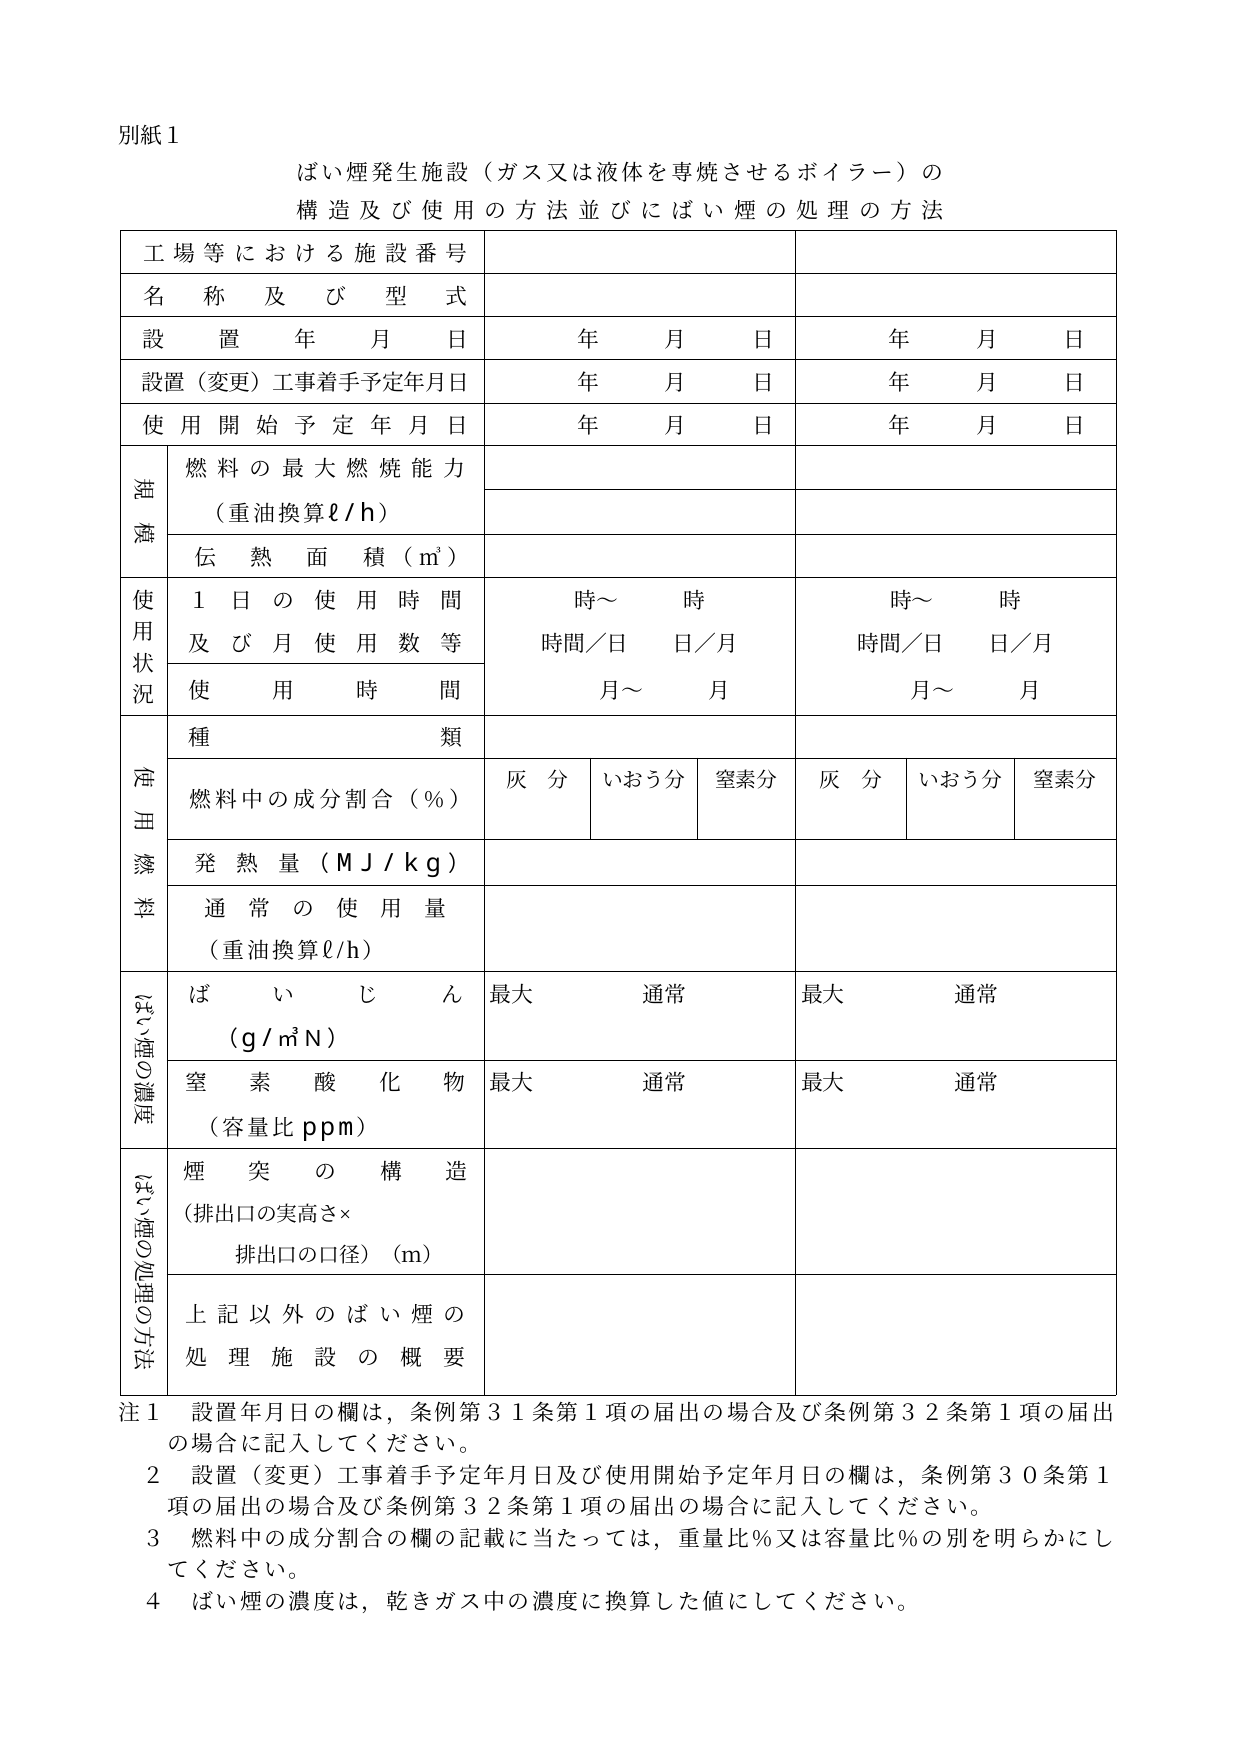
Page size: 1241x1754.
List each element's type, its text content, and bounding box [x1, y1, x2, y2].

table_header [796, 231, 1116, 273]
table_cell 年 月 日 [485, 317, 795, 359]
table_cell （g/㎥Ｎ） [168, 1014, 484, 1059]
table_cell [796, 799, 906, 839]
table_header 工場等における施設番号 [121, 231, 484, 273]
table_cell （重油換算ℓ/h） [168, 928, 484, 971]
table_cell 時～ 時 [796, 578, 1116, 620]
table_cell [485, 535, 795, 577]
table_cell 年 月 日 [796, 404, 1116, 445]
table_cell [485, 490, 795, 534]
table_cell [485, 1149, 795, 1191]
table_cell 使用開始予定年月日 [121, 404, 484, 445]
table_cell 時間／日 日／月 [796, 620, 1116, 663]
table_cell 灰 分 [485, 759, 590, 799]
text ３ 燃料中の成分割合の欄の記載に当たっては，重量比％又は容量比％の別を明らかにし [118, 1521, 1122, 1552]
table_cell [796, 886, 1116, 928]
table_cell [485, 1191, 795, 1233]
table_cell [796, 840, 1116, 885]
table_cell 使用状況 [121, 578, 167, 714]
table_cell いおう分 [591, 759, 697, 799]
table_cell 使 用 時 間 [168, 664, 484, 714]
table_cell [1015, 799, 1116, 839]
table_cell （重油換算ℓ/h） [168, 489, 484, 534]
table_cell [485, 928, 795, 971]
table_cell 年 月 日 [796, 317, 1116, 359]
table_cell [796, 274, 1116, 316]
table_cell 種 類 [168, 716, 484, 757]
table_cell 最大 通常 [796, 1061, 1116, 1103]
text 別紙１ [118, 118, 1122, 149]
table_cell 煙 突 の 構 造 [168, 1149, 484, 1191]
table_cell [485, 886, 795, 928]
text ばい煙発生施設（ガス又は液体を専焼させるボイラー）の [118, 156, 1122, 187]
table_cell 燃料の最大燃焼能力 [168, 446, 484, 488]
table_cell 規 模 [121, 446, 167, 577]
text の場合に記入してください。 [118, 1427, 1122, 1458]
table_cell [485, 716, 795, 757]
table_cell [485, 274, 795, 316]
table_cell [796, 928, 1116, 971]
table_cell [485, 446, 795, 488]
table_cell [485, 1233, 795, 1274]
text ４ ばい煙の濃度は，乾きガス中の濃度に換算した値にしてください。 [118, 1584, 1122, 1615]
text ２ 設置（変更）工事着手予定年月日及び使用開始予定年月日の欄は，条例第３０条第１ [118, 1458, 1122, 1489]
table_cell [796, 490, 1116, 534]
table_cell [698, 799, 795, 839]
table_cell いおう分 [907, 759, 1014, 799]
table_cell 及び月使用数等 [168, 620, 484, 663]
table_cell 通 常 の 使 用 量 [168, 886, 484, 928]
table_cell 灰 分 [796, 759, 906, 799]
table_cell 排出口の口径）（ｍ） [168, 1233, 484, 1274]
table_cell 燃料中の成分割合（％） [168, 759, 484, 839]
table_cell [796, 1275, 1116, 1314]
table_cell （容量比ppm） [168, 1103, 484, 1148]
text 構造及び使用の方法並びにばい煙の処理の方法 [118, 193, 1122, 224]
table_cell [485, 840, 795, 885]
table_cell 窒素分 [1015, 759, 1116, 799]
table_cell [485, 1275, 795, 1314]
table_cell 伝 熱 面 積（㎥） [168, 535, 484, 577]
table_cell [796, 1355, 1116, 1395]
table_cell （排出口の実高さ× [168, 1191, 484, 1233]
table_cell [591, 799, 697, 839]
table_cell [796, 1233, 1116, 1274]
table_cell 設置（変更）工事着手予定年月日 [121, 360, 484, 402]
table_cell 窒 素 酸 化 物 [168, 1061, 484, 1103]
table_cell [796, 1191, 1116, 1233]
table_cell 年 月 日 [796, 360, 1116, 402]
table_cell [796, 1014, 1116, 1059]
table_cell 使 用 燃 料 [121, 716, 167, 971]
text 項の届出の場合及び条例第３２条第１項の届出の場合に記入してください。 [118, 1489, 1122, 1521]
table_cell [796, 1149, 1116, 1191]
table_cell 月～ 月 [796, 663, 1116, 714]
table_cell [907, 799, 1014, 839]
table_cell [485, 1315, 795, 1355]
table_cell 設 置 年 月 日 [121, 317, 484, 359]
table_cell [485, 1014, 795, 1059]
table_cell 最大 通常 [796, 972, 1116, 1014]
table_cell 時～ 時 [485, 578, 795, 620]
table_cell 時間／日 日／月 [485, 620, 795, 663]
table_cell ばい煙の濃度 [121, 972, 167, 1148]
table_header [485, 231, 795, 273]
table_cell 発 熱 量（MJ/kg） [168, 840, 484, 885]
table_cell 窒素分 [698, 759, 795, 799]
table_cell 名 称 及 び 型 式 [121, 274, 484, 316]
table_cell 年 月 日 [485, 360, 795, 402]
table_cell [485, 1355, 795, 1395]
table_cell [485, 799, 590, 839]
table_cell [796, 535, 1116, 577]
table_cell 最大 通常 [485, 972, 795, 1014]
table_cell 上記以外のばい煙の 処理施設の概要 [168, 1275, 484, 1395]
table_cell １日の使用時間 [168, 578, 484, 620]
table_cell ばい煙の処理の方法 [121, 1149, 167, 1395]
table_cell 年 月 日 [485, 404, 795, 445]
table_cell [796, 1315, 1116, 1355]
table_cell [485, 1103, 795, 1148]
table_cell [796, 446, 1116, 488]
table_cell ば い じ ん [168, 972, 484, 1014]
table_cell 月～ 月 [485, 663, 795, 714]
text 注１ 設置年月日の欄は，条例第３１条第１項の届出の場合及び条例第３２条第１項の届出 [118, 1395, 1122, 1427]
text てください。 [118, 1552, 1122, 1584]
table_cell [796, 716, 1116, 757]
table_cell [796, 1103, 1116, 1148]
table_cell 最大 通常 [485, 1061, 795, 1103]
